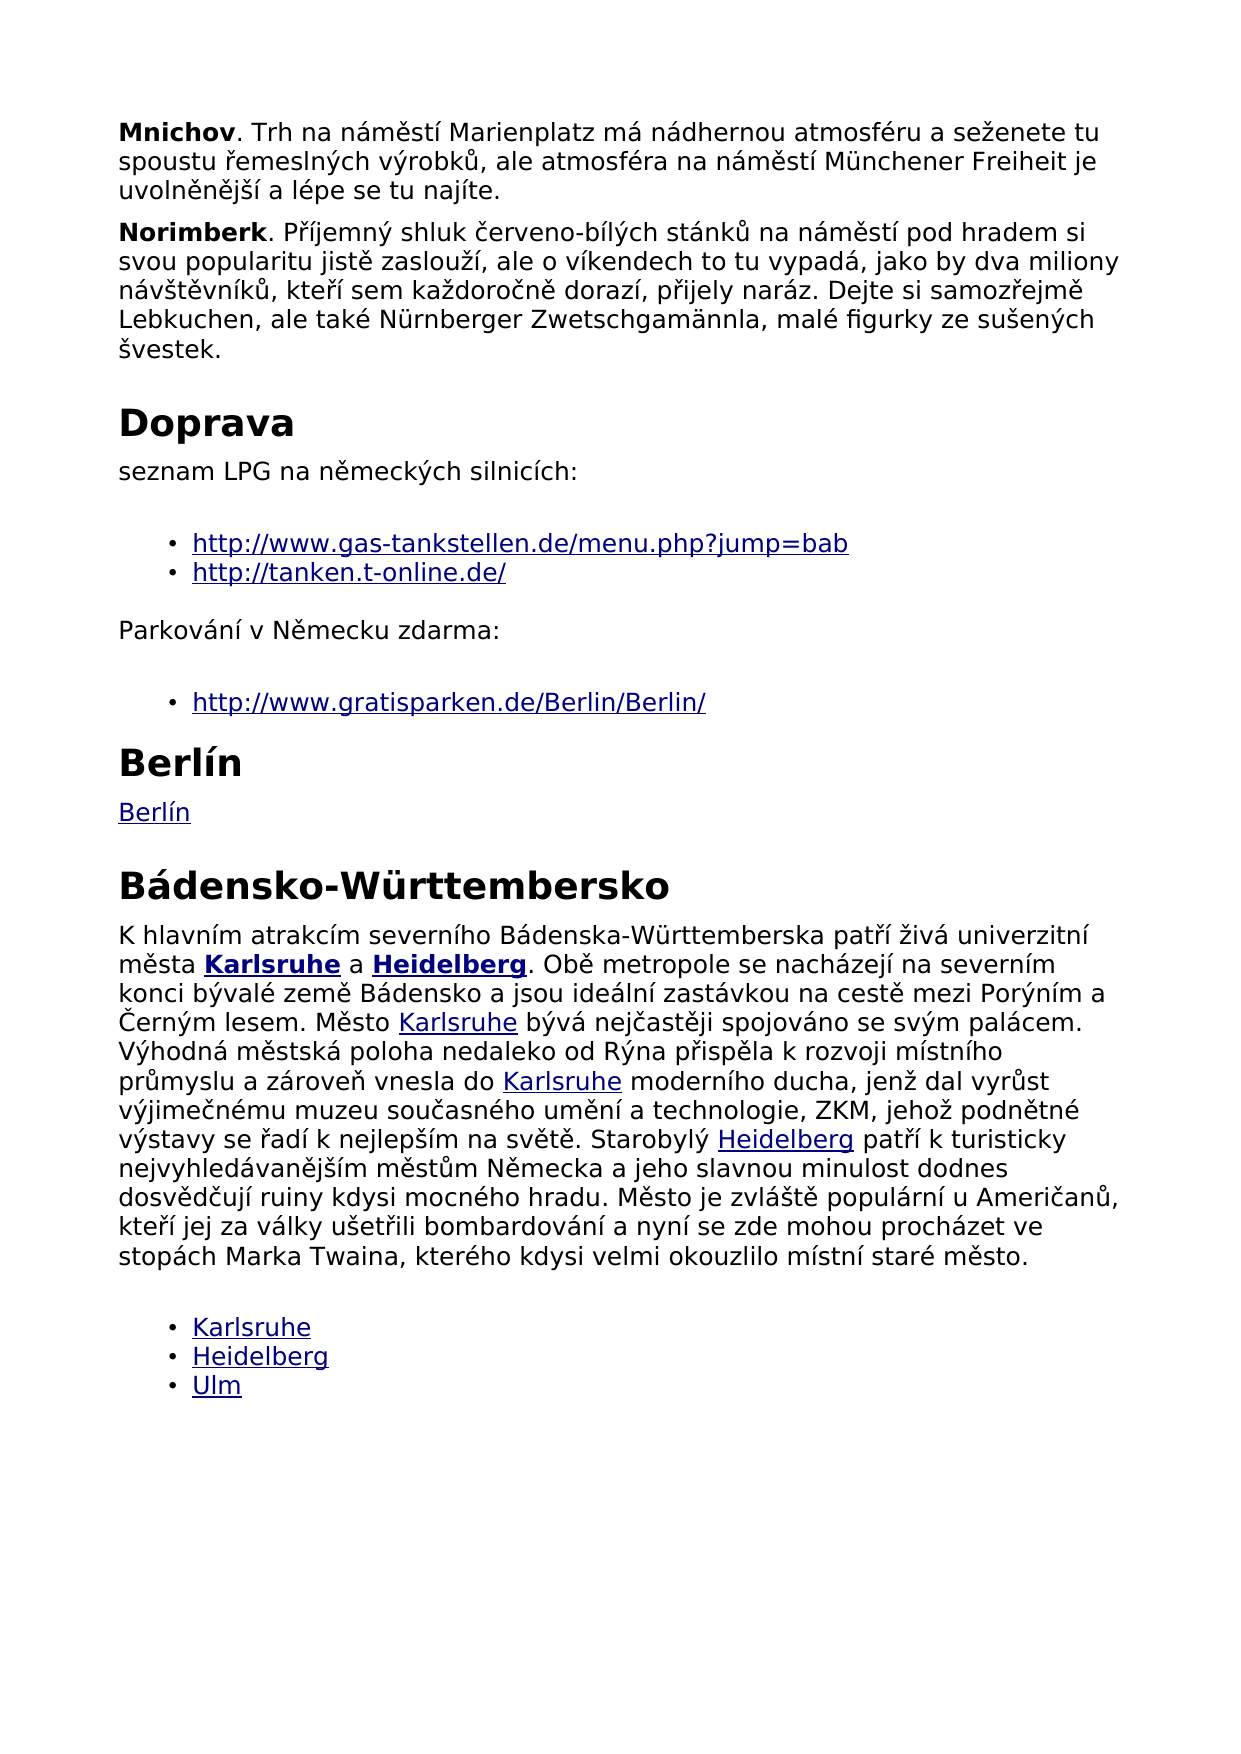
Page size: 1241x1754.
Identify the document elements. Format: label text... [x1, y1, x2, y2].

list Heidelberg [177, 1342, 1122, 1371]
text Norimberk. Příjemný shluk červeno-bílých stánků na náměstí pod hradem si svou popularitu jistě zaslouží, ale o víkendech to tu vypadá, jako by dva miliony návštěvníků, kteří sem každoročně dorazí, přijely naráz. Dejte si samozřejmě Lebkuchen, ale také Nürnberger Zwetschgamännla, malé figurky ze sušených švestek. [118, 218, 1122, 364]
text Parkování v Německu zdarma: [118, 617, 1122, 646]
list Karlsruhe [177, 1313, 1122, 1342]
text Berlín [118, 798, 1122, 827]
list http://www.gas-tankstellen.de/menu.php?jump=bab [177, 529, 1122, 558]
subtitle Bádensko-Württembersko [118, 865, 1122, 908]
list http://www.gratisparken.de/Berlin/Berlin/ [177, 688, 1122, 717]
subtitle Doprava [118, 401, 1122, 445]
text K hlavním atrakcím severního Bádenska-Württemberska patří živá univerzitní města Karlsruhe a Heidelberg. Obě metropole se nacházejí na severním konci bývalé země Bádensko a jsou ideální zastávkou na cestě mezi Porýním a Černým lesem. Město Karlsruhe bývá nejčastěji spojováno se svým palácem. Výhodná městská poloha nedaleko od Rýna přispěla k rozvoji místního průmyslu a zároveň vnesla do Karlsruhe moderního ducha, jenž dal vyrůst výjimečnému muzeu současného umění a technologie, ZKM, jehož podnětné výstavy se řadí k nejlepším na světě. Starobylý Heidelberg patří k turisticky nejvyhledávanějším městům Německa a jeho slavnou minulost dodnes dosvědčují ruiny kdysi mocného hradu. Město je zvláště populární u Američanů, kteří jej za války ušetřili bombardování a nyní se zde mohou procházet ve stopách Marka Twaina, kterého kdysi velmi okouzlilo místní staré město. [118, 921, 1122, 1271]
list http://tanken.t-online.de/ [177, 558, 1122, 587]
text Mnichov. Trh na náměstí Marienplatz má nádhernou atmosféru a seženete tu spoustu řemeslných výrobků, ale atmosféra na náměstí Münchener Freiheit je uvolněnější a lépe se tu najíte. [118, 118, 1122, 206]
list Ulm [177, 1371, 1122, 1400]
subtitle Berlín [118, 742, 1122, 786]
text seznam LPG na německých silnicích: [118, 458, 1122, 487]
